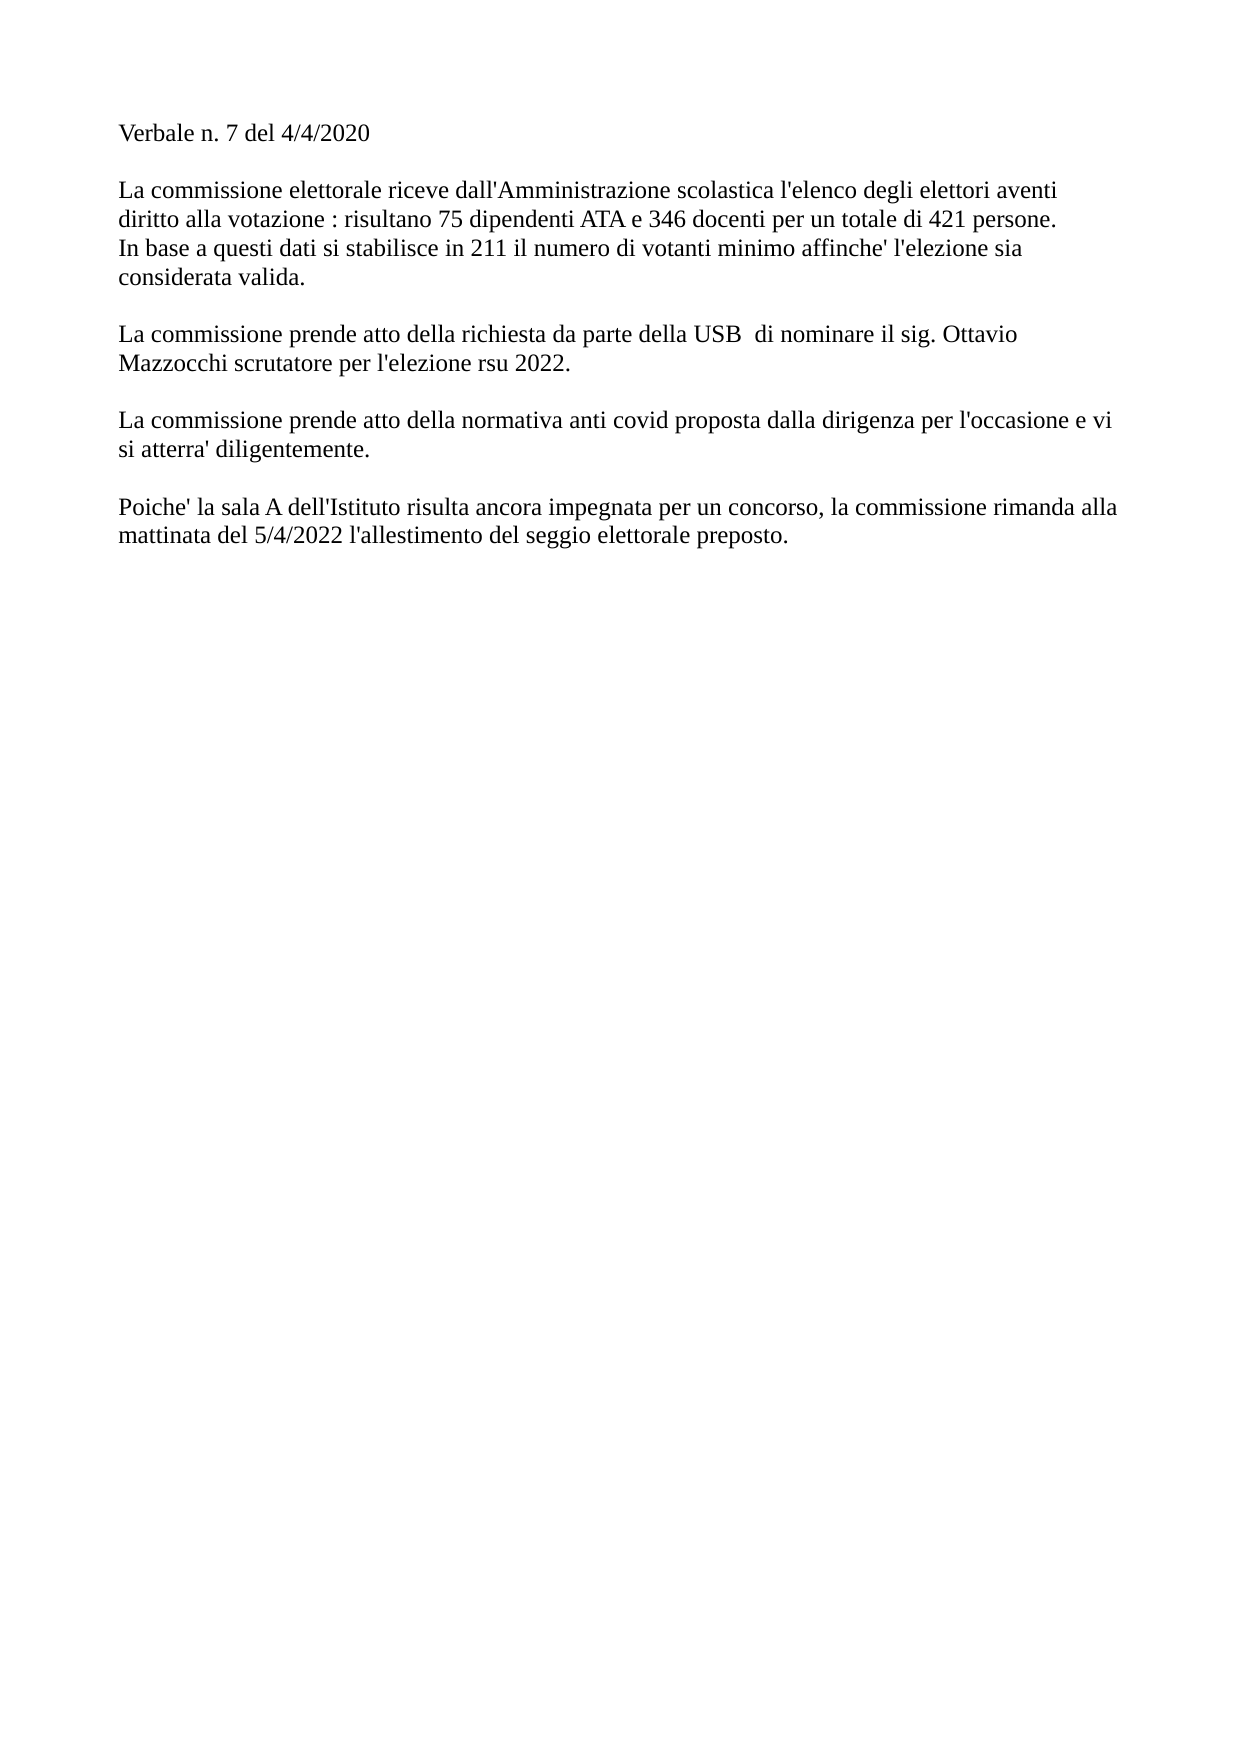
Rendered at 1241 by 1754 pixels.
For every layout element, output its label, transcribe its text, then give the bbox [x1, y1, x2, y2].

text Verbale n. 7 del 4/4/2020 [118, 118, 1122, 147]
text La commissione prende atto della normativa anti covid proposta dalla dirigenza per l'occasione e vi si atterra' diligentemente. [118, 406, 1122, 463]
text Poiche' la sala A dell'Istituto risulta ancora impegnata per un concorso, la commissione rimanda alla mattinata del 5/4/2022 l'allestimento del seggio elettorale preposto. [118, 492, 1122, 549]
text La commissione prende atto della richiesta da parte della USB di nominare il sig. Ottavio Mazzocchi scrutatore per l'elezione rsu 2022. [118, 319, 1122, 377]
text La commissione elettorale riceve dall'Amministrazione scolastica l'elenco degli elettori aventi diritto alla votazione : risultano 75 dipendenti ATA e 346 docenti per un totale di 421 persone. [118, 176, 1122, 233]
text In base a questi dati si stabilisce in 211 il numero di votanti minimo affinche' l'elezione sia considerata valida. [118, 233, 1122, 291]
